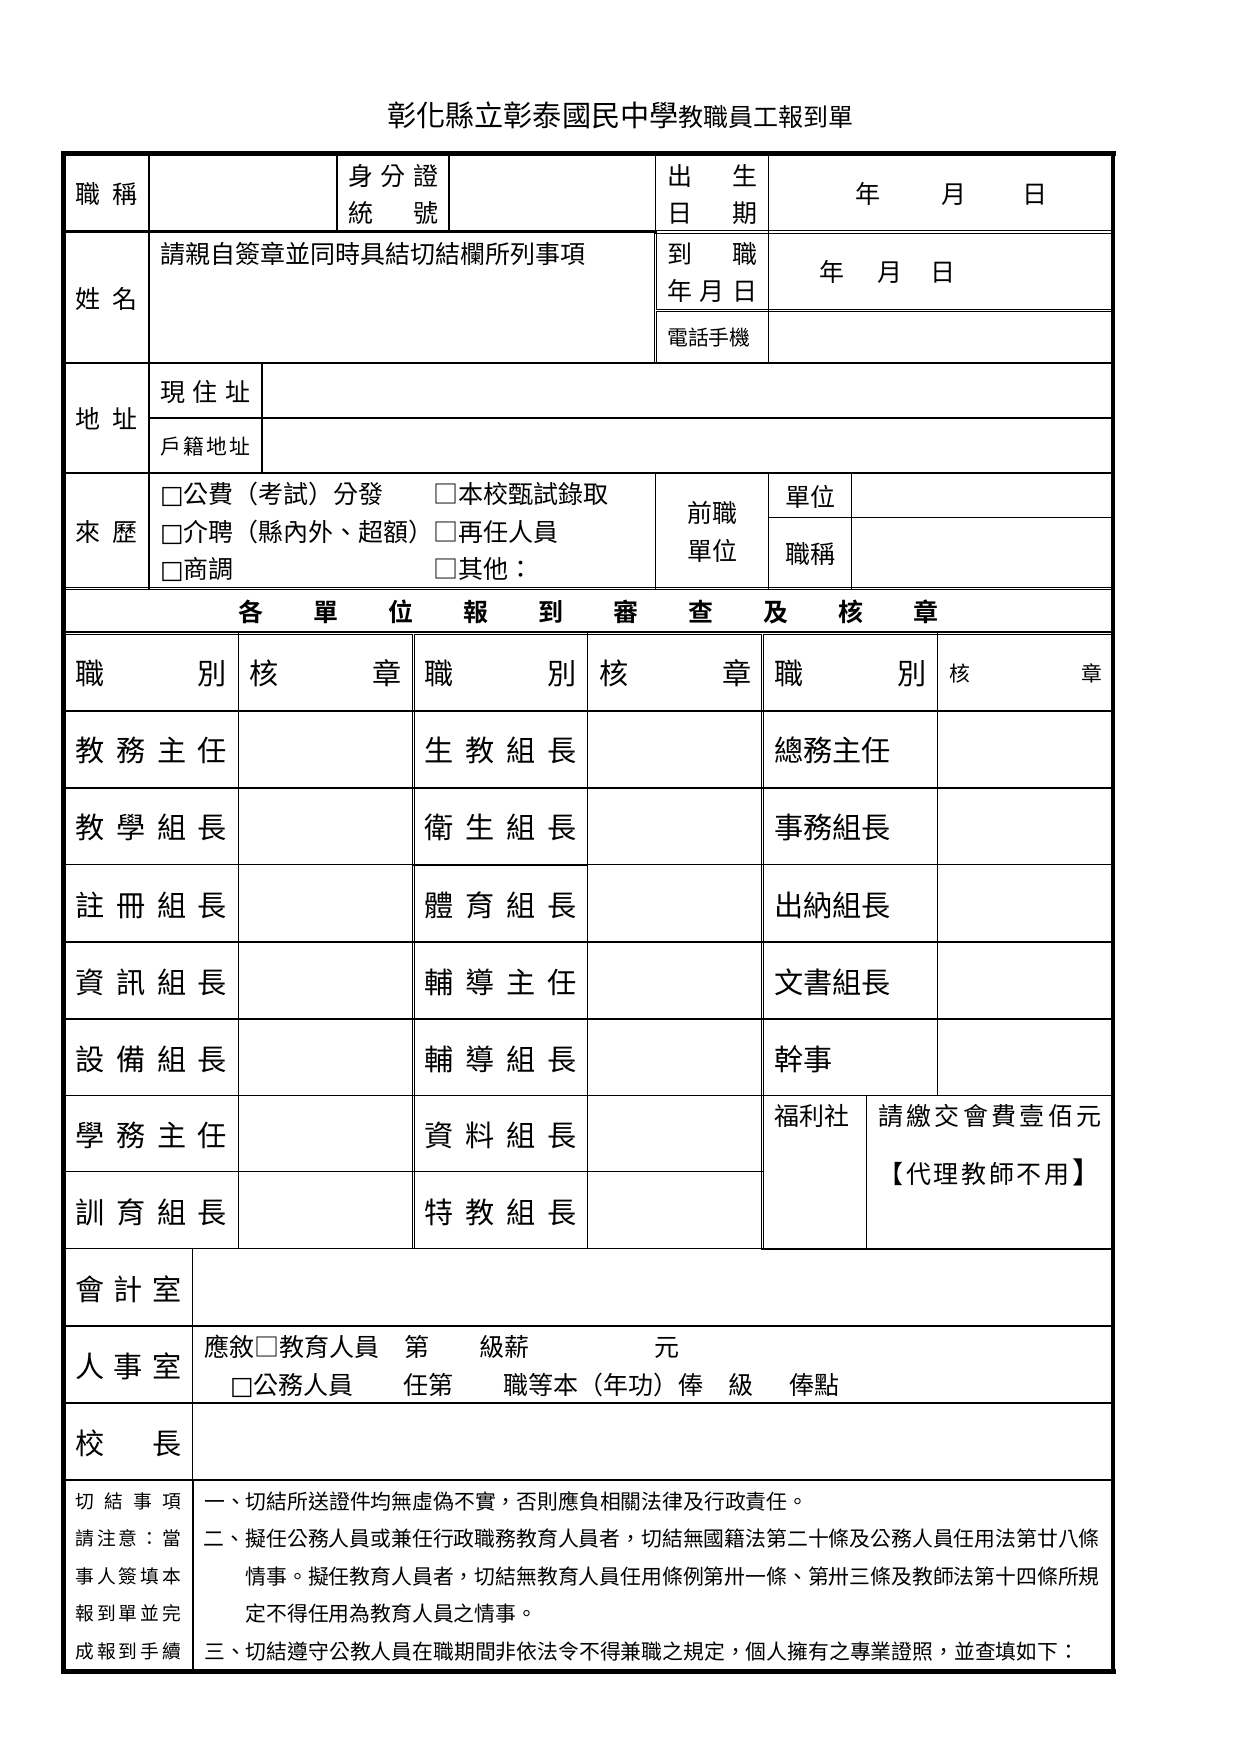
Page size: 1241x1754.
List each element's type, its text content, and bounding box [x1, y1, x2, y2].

table_cell [193, 1249, 1111, 1325]
table_cell [938, 1020, 1111, 1095]
table_cell 人事室 [66, 1327, 192, 1402]
table_cell 職別 [764, 635, 937, 709]
table_header [450, 156, 655, 230]
table_cell 訓育組長 [66, 1172, 238, 1248]
table_cell 事務組長 [764, 789, 937, 864]
table_cell 姓名 [66, 233, 148, 362]
table_cell 福利社 [764, 1096, 866, 1248]
table_cell [938, 789, 1111, 864]
table_cell [239, 943, 412, 1018]
table_cell 會計室 [66, 1249, 192, 1325]
table_cell [239, 789, 412, 864]
table_cell 幹事 [764, 1020, 937, 1095]
table_cell 一、切結所送證件均無虛偽不實，否則應負相關法律及行政責任。 二、擬任公務人員或兼任行政職務教育人員者，切結無國籍法第二十條及公務人員任用法第廿八條情事。擬任教育人員者，切結無教育人員任用條例第卅一條、第卅三條及教師法第十四條所規定不得任用為教育人員之情事。 三、切結遵守公教人員在職期間非依法令不得兼職之規定，個人擁有之專業證照，並查填如下： [194, 1481, 1111, 1669]
table_cell 教務主任 [66, 712, 238, 787]
table_cell □公費（考試）分發 □本校甄試錄取 □介聘（縣內外、超額）□再任人員 □商調 □其他： [150, 474, 655, 587]
table_cell [938, 943, 1111, 1018]
table_cell [239, 1096, 412, 1171]
table_cell 資訊組長 [66, 943, 238, 1018]
table_cell [588, 1172, 761, 1248]
table_cell 年 月 日 [769, 234, 1111, 308]
table_cell 文書組長 [764, 943, 937, 1018]
table_cell 現住址 [150, 364, 261, 417]
table_cell 教學組長 [66, 789, 238, 864]
table_cell 衛生組長 [415, 789, 587, 864]
table_cell 前職 單位 [656, 474, 768, 587]
table_cell 到職 年月日 [657, 234, 768, 308]
table_cell [239, 865, 412, 941]
table_cell [938, 865, 1111, 941]
table_cell [239, 1172, 412, 1248]
table_cell [193, 1404, 1111, 1479]
table_cell 地址 [66, 364, 148, 472]
table_cell 總務主任 [764, 712, 937, 787]
table_cell 單位 [769, 474, 851, 517]
table_cell 職稱 [769, 518, 851, 587]
table_cell 出納組長 [764, 865, 937, 941]
table_cell 學務主任 [66, 1096, 238, 1171]
table_cell [852, 518, 1111, 587]
table_cell [588, 1020, 761, 1095]
table_cell 註冊組長 [66, 865, 238, 941]
table_cell [588, 712, 761, 787]
table_cell [588, 789, 761, 864]
table_cell [588, 1096, 761, 1171]
table_cell 校長 [66, 1404, 192, 1479]
text 彰化縣立彰泰國民中學教職員工報到單 [75, 76, 1165, 151]
table_cell [588, 943, 761, 1018]
table_header [150, 156, 336, 230]
table_cell 請親自簽章並同時具結切結欄所列事項 [150, 233, 654, 362]
table_cell [769, 312, 1111, 362]
table_cell 體育組長 [415, 866, 587, 941]
table_cell 特教組長 [415, 1172, 587, 1248]
table_cell 請繳交會費壹佰元【代理教師不用】 [867, 1096, 1111, 1248]
table_cell 各 單 位 報 到 審 查 及 核 章 [66, 590, 1111, 631]
table_header 身分證統號 [338, 156, 448, 230]
table_cell [263, 419, 1111, 472]
table_cell 設備組長 [66, 1020, 238, 1095]
table_cell 職別 [66, 635, 238, 709]
table_cell 應敘□教育人員 第 級薪 元 □公務人員 任第 職等本（年功）俸 級 俸點 [193, 1327, 1111, 1402]
table_cell [239, 712, 412, 787]
table_header 年 月 日 [769, 156, 1111, 230]
table_cell [938, 712, 1111, 787]
table_cell [588, 865, 761, 941]
table_header 職稱 [66, 156, 148, 230]
table_header 出生 日期 [656, 156, 768, 230]
table_cell 職別 [415, 635, 587, 709]
table_cell 輔導主任 [415, 943, 587, 1018]
table_cell [852, 474, 1111, 517]
table_cell [239, 1020, 412, 1095]
table_cell [263, 364, 1111, 417]
table_cell 資料組長 [415, 1096, 587, 1171]
table_cell 輔導組長 [415, 1020, 587, 1095]
table_cell 核章 [239, 635, 412, 709]
table_cell 戶籍地址 [150, 419, 261, 472]
table_cell 生教組長 [415, 712, 587, 787]
table_cell 切結事項 請注意：當事人簽填本報到單並完成報到手續 [66, 1481, 192, 1669]
table_cell 核章 [938, 635, 1111, 709]
table_cell 核章 [588, 635, 761, 709]
table_cell 來歷 [66, 474, 148, 587]
table_cell 電話手機 [657, 312, 768, 362]
